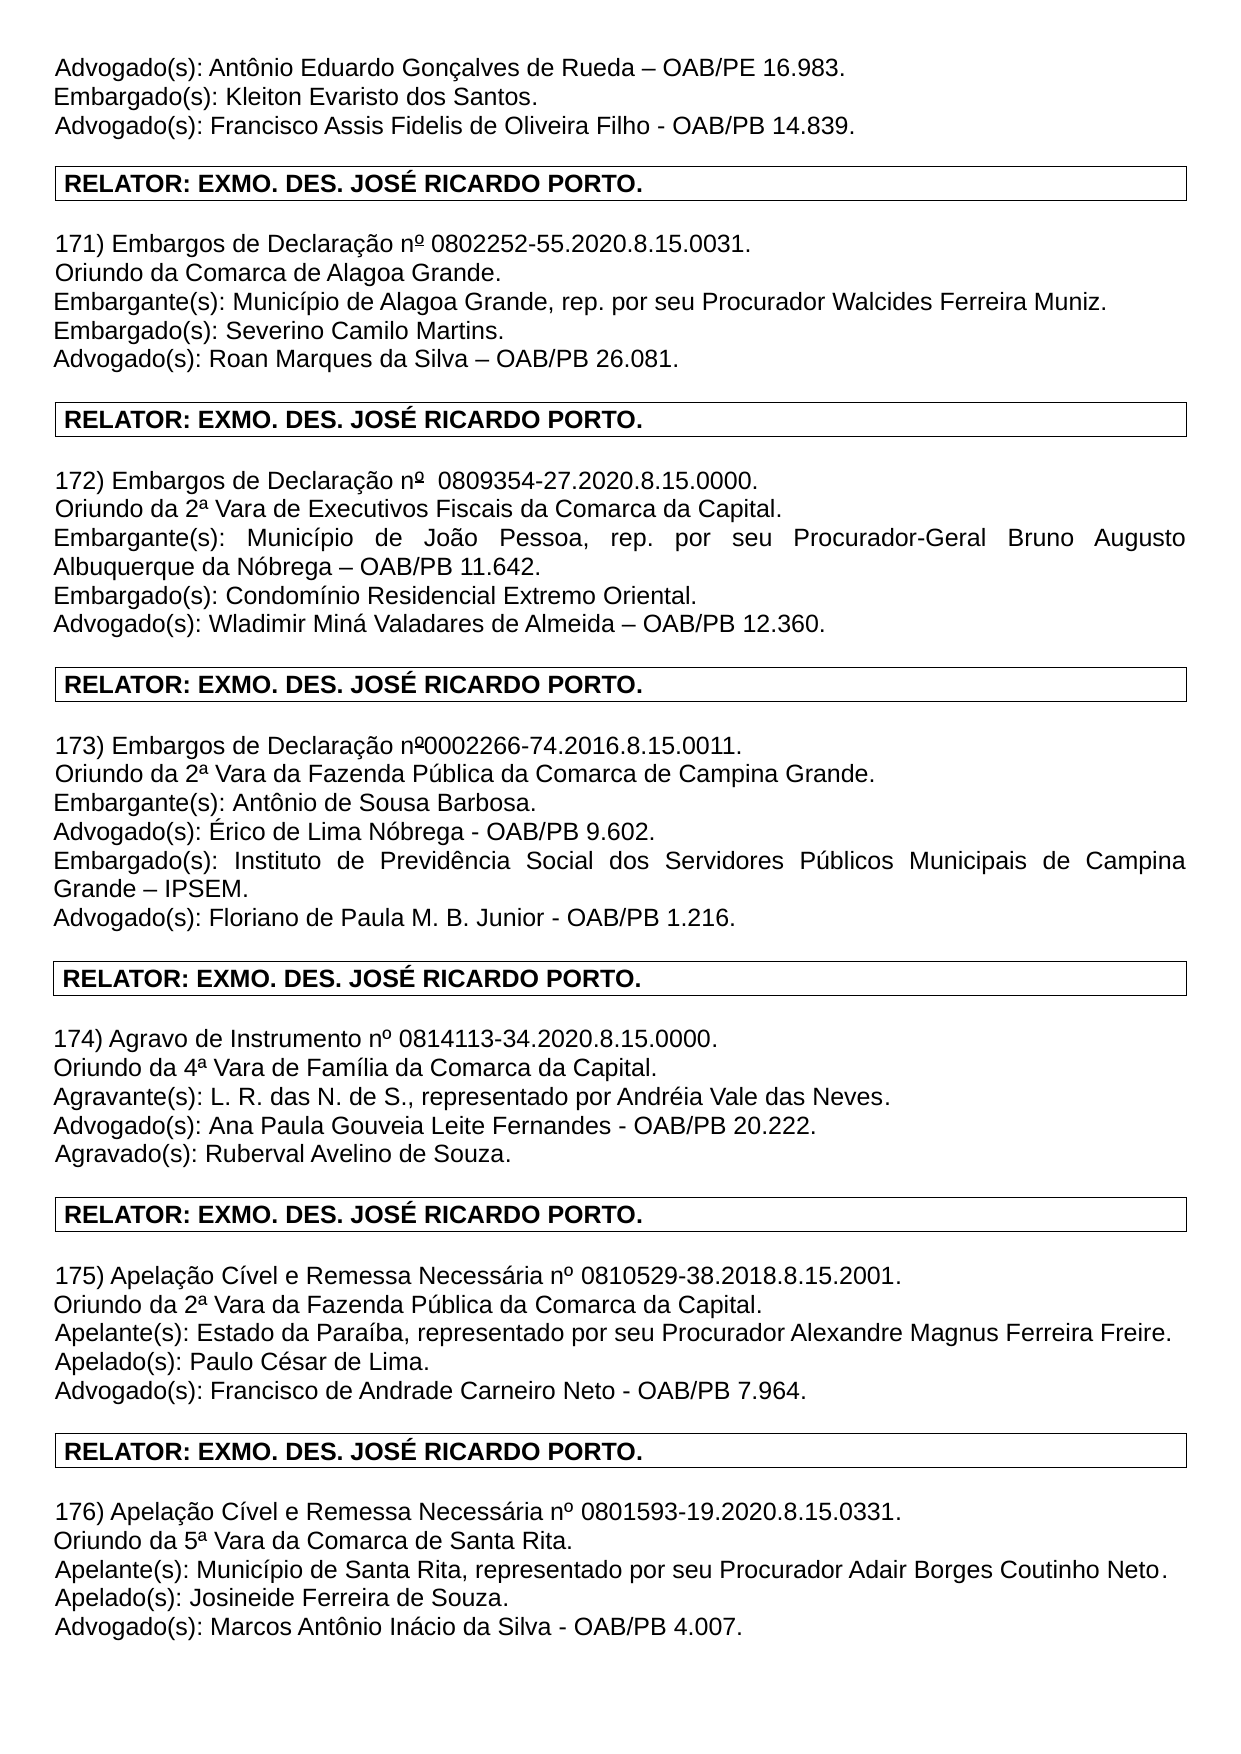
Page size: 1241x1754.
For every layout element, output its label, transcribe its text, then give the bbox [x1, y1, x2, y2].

text Apelado(s): Josineide Ferreira de Souza. [54, 1583, 1187, 1612]
text Advogado(s): Francisco Assis Fidelis de Oliveira Filho - OAB/PB 14.839. [54, 111, 1187, 139]
text Embargante(s): Antônio de Sousa Barbosa. [53, 788, 1187, 817]
text RELATOR: EXMO. DES. JOSÉ RICARDO PORTO. [56, 1198, 1186, 1231]
text Apelante(s): Município de Santa Rita, representado por seu Procurador Adair Borges Coutinho Neto. [54, 1554, 1187, 1583]
text Embargado(s): Condomínio Residencial Extremo Oriental. [53, 581, 1187, 609]
text Advogado(s): Roan Marques da Silva – OAB/PB 26.081. [53, 344, 1187, 373]
text Advogado(s): Ana Paula Gouveia Leite Fernandes - OAB/PB 20.222. [53, 1111, 1187, 1139]
text 176) Apelação Cível e Remessa Necessária nº 0801593-19.2020.8.15.0331. [54, 1497, 1187, 1526]
text Embargado(s): Kleiton Evaristo dos Santos. [53, 82, 1187, 111]
text 175) Apelação Cível e Remessa Necessária nº 0810529-38.2018.8.15.2001. [54, 1261, 1187, 1289]
text 173) Embargos de Declaração nº0002266-74.2016.8.15.0011. [54, 731, 1187, 759]
text RELATOR: EXMO. DES. JOSÉ RICARDO PORTO. [54, 962, 1186, 995]
text Embargado(s): Severino Camilo Martins. [53, 316, 1187, 344]
text Advogado(s): Floriano de Paula M. B. Junior - OAB/PB 1.216. [53, 903, 1187, 932]
text Advogado(s): Marcos Antônio Inácio da Silva - OAB/PB 4.007. [54, 1612, 1187, 1641]
text Oriundo da Comarca de Alagoa Grande. [54, 258, 1187, 287]
text 171) Embargos de Declaração nº 0802252-55.2020.8.15.0031. [54, 229, 1187, 258]
text Advogado(s): Antônio Eduardo Gonçalves de Rueda – OAB/PE 16.983. [54, 53, 1187, 82]
text Agravante(s): L. R. das N. de S., representado por Andréia Vale das Neves. [53, 1082, 1187, 1111]
text Advogado(s): Érico de Lima Nóbrega - OAB/PB 9.602. [53, 817, 1187, 846]
text 174) Agravo de Instrumento nº 0814113-34.2020.8.15.0000. [53, 1024, 1187, 1053]
text Apelante(s): Estado da Paraíba, representado por seu Procurador Alexandre Magnus Ferreira Freire. [54, 1318, 1187, 1347]
text Oriundo da 4ª Vara de Família da Comarca da Capital. [53, 1053, 1187, 1082]
text RELATOR: EXMO. DES. JOSÉ RICARDO PORTO. [56, 668, 1186, 701]
text Oriundo da 2ª Vara da Fazenda Pública da Comarca da Capital. [53, 1289, 1187, 1318]
text Apelado(s): Paulo César de Lima. [54, 1347, 1187, 1376]
text Agravado(s): Ruberval Avelino de Souza. [54, 1139, 1187, 1168]
text Embargado(s): Instituto de Previdência Social dos Servidores Públicos Municipais de Campina Grande – IPSEM. [53, 846, 1187, 903]
text 172) Embargos de Declaração nº 0809354-27.2020.8.15.0000. [54, 466, 1187, 494]
text Advogado(s): Wladimir Miná Valadares de Almeida – OAB/PB 12.360. [53, 609, 1187, 638]
text Oriundo da 2ª Vara da Fazenda Pública da Comarca de Campina Grande. [54, 759, 1187, 788]
text Advogado(s): Francisco de Andrade Carneiro Neto - OAB/PB 7.964. [54, 1376, 1187, 1404]
text RELATOR: EXMO. DES. JOSÉ RICARDO PORTO. [56, 167, 1186, 200]
text RELATOR: EXMO. DES. JOSÉ RICARDO PORTO. [56, 1434, 1186, 1467]
text Embargante(s): Município de Alagoa Grande, rep. por seu Procurador Walcides Ferreira Muniz. [53, 287, 1187, 316]
text Embargante(s): Município de João Pessoa, rep. por seu Procurador-Geral Bruno Augusto Albuquerque da Nóbrega – OAB/PB 11.642. [53, 523, 1187, 581]
text Oriundo da 2ª Vara de Executivos Fiscais da Comarca da Capital. [54, 494, 1187, 523]
text RELATOR: EXMO. DES. JOSÉ RICARDO PORTO. [56, 403, 1186, 436]
text Oriundo da 5ª Vara da Comarca de Santa Rita. [53, 1526, 1187, 1554]
